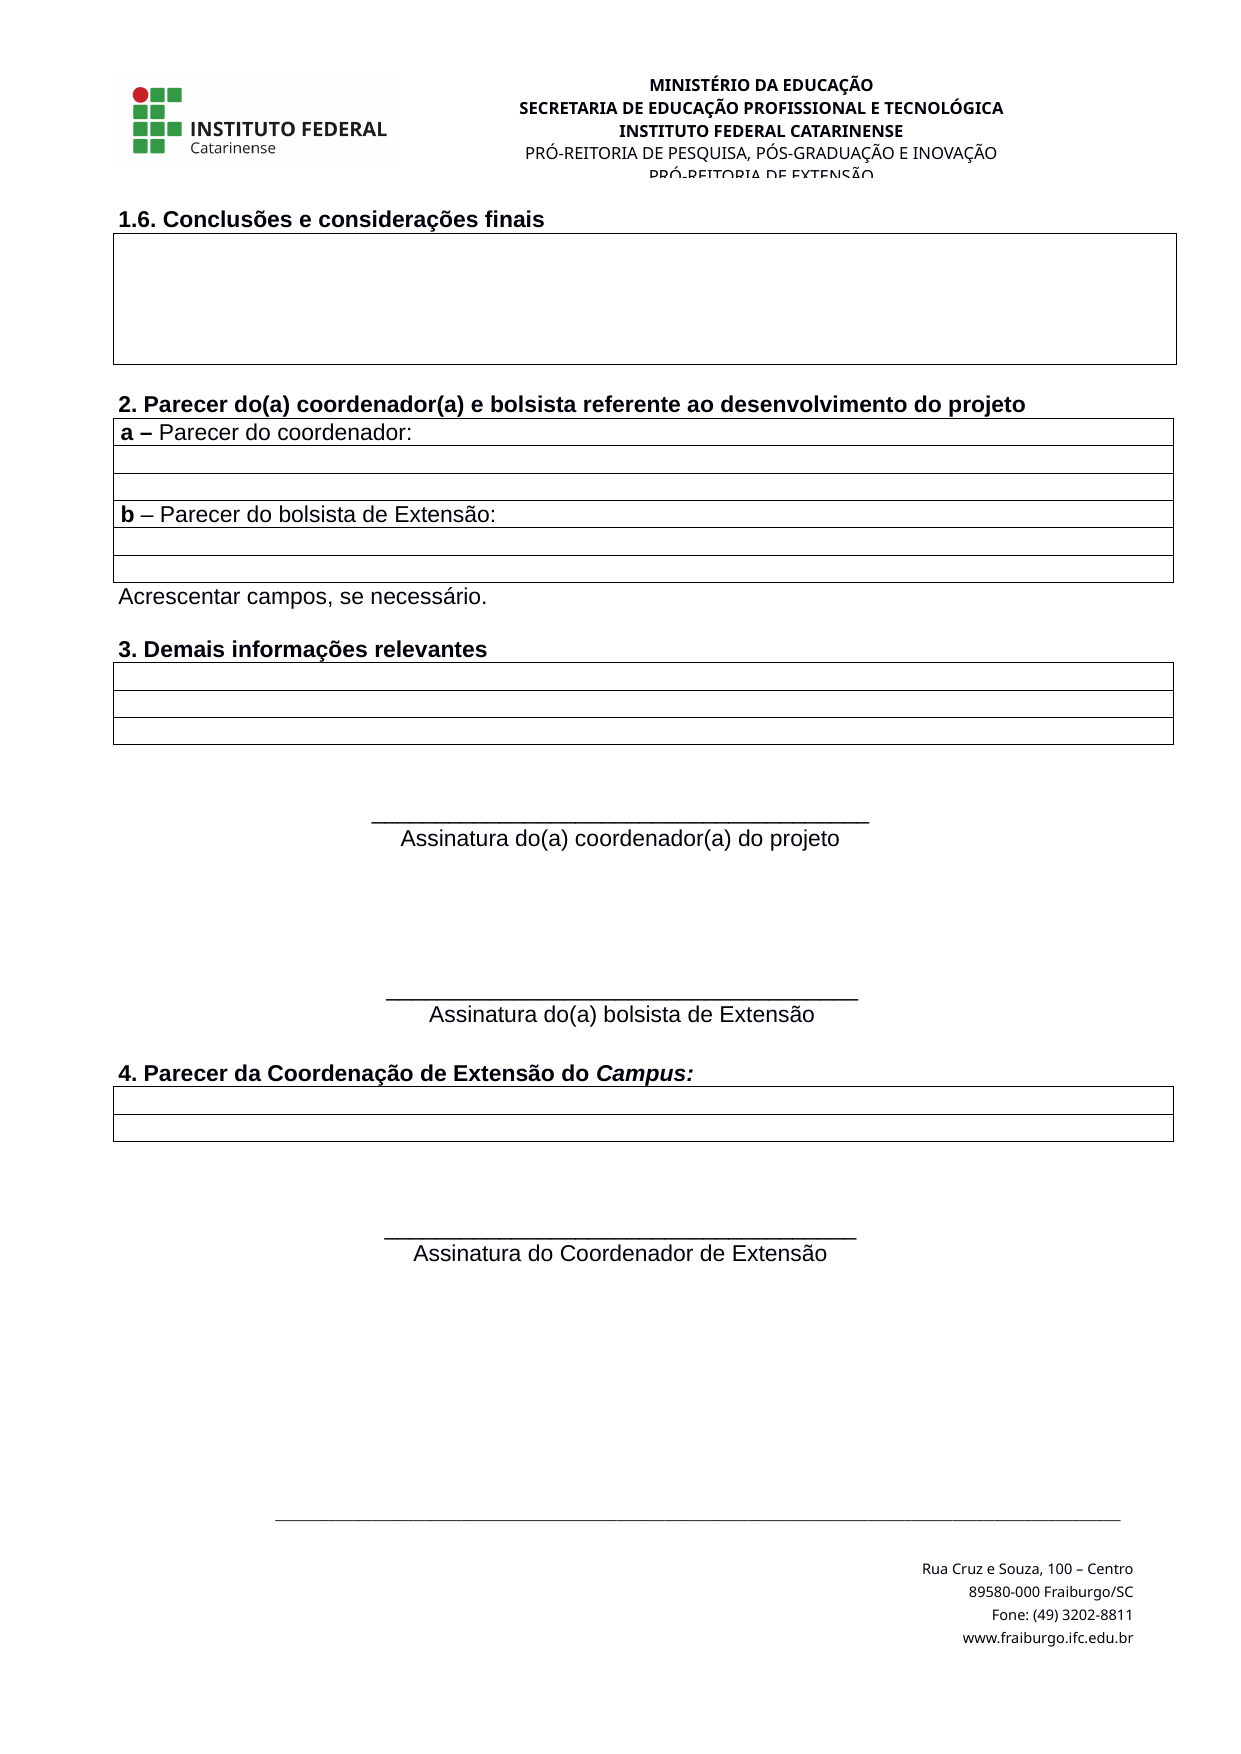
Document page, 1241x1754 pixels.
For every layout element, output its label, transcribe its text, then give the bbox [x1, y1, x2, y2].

table_cell [114, 718, 1173, 744]
table_cell [114, 556, 1173, 582]
text 3. Demais informações relevantes [118, 636, 1048, 662]
table_header a – Parecer do coordenador: [114, 419, 1173, 445]
text 1.6. Conclusões e considerações finais [118, 206, 1122, 232]
text _______________________________________ [118, 798, 1122, 824]
table_cell [114, 691, 1173, 717]
text 2. Parecer do(a) coordenador(a) e bolsista referente ao desenvolvimento do projeto [118, 391, 1122, 418]
table_cell [114, 528, 1173, 555]
text Assinatura do(a) coordenador(a) do projeto [118, 824, 1122, 851]
picture [118, 73, 400, 167]
table_cell [114, 446, 1173, 472]
text Acrescentar campos, se necessário. [118, 583, 1048, 609]
table_cell [114, 474, 1173, 500]
table_header [114, 663, 1173, 689]
text 4. Parecer da Coordenação de Extensão do Campus: [118, 1060, 1126, 1086]
table_cell b – Parecer do bolsista de Extensão: [114, 501, 1173, 527]
table_cell [114, 1115, 1173, 1141]
table_header _____________________________________ Assinatura do Coordenador de Extensão [118, 1182, 1122, 1272]
table_header [114, 234, 1176, 364]
table_header [114, 1087, 1173, 1114]
table_header _____________________________________ Assinatura do(a) bolsista de Extensão [120, 890, 1123, 1033]
